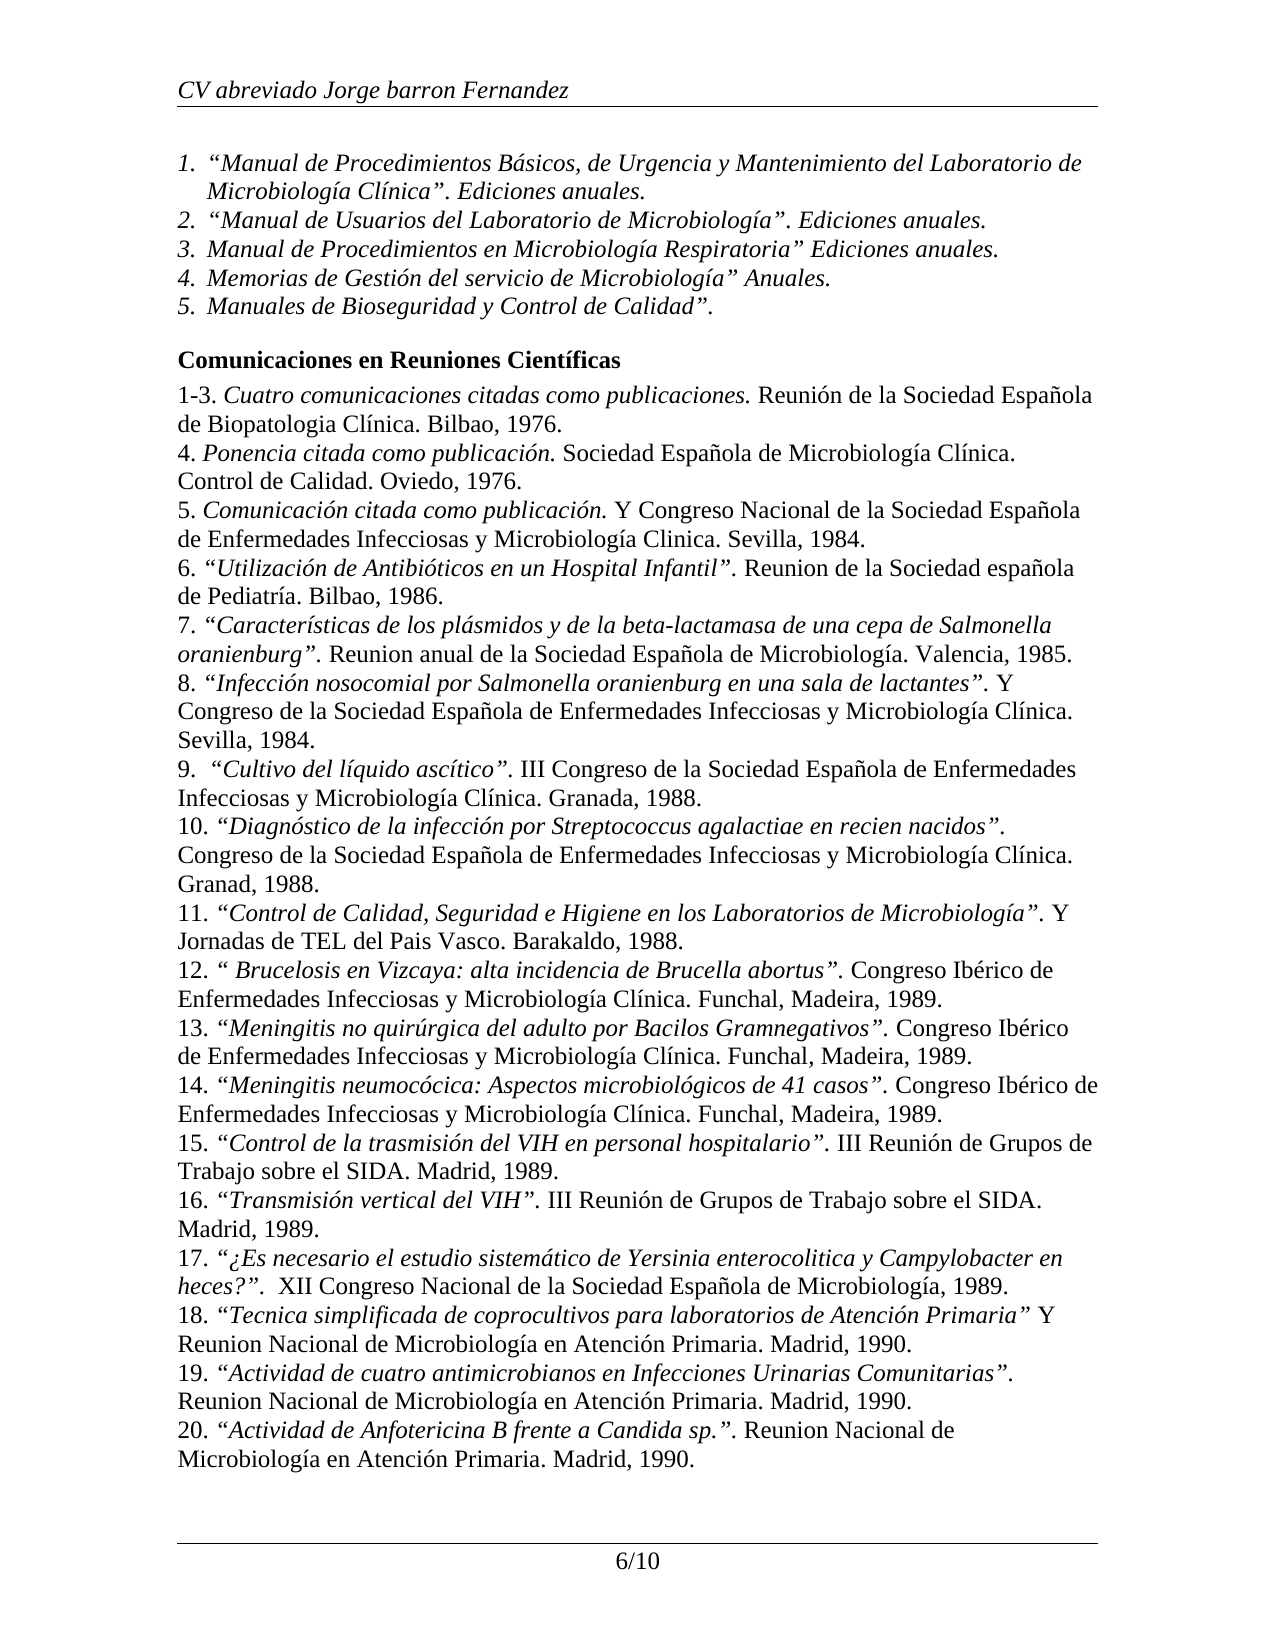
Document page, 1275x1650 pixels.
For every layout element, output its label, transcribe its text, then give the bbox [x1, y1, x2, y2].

text 9. “Cultivo del líquido ascítico”. III Congreso de la Sociedad Española de Enfermedades Infecciosas y Microbiología Clínica. Granada, 1988. [177, 754, 1098, 811]
text 20. “Actividad de Anfotericina B frente a Candida sp.”. Reunion Nacional de Microbiología en Atención Primaria. Madrid, 1990. [177, 1415, 1098, 1473]
list Memorias de Gestión del servicio de Microbiología” Anuales. [177, 263, 1098, 291]
text 17. “¿Es necesario el estudio sistemático de Yersinia enterocolitica y Campylobacter en heces?”. XII Congreso Nacional de la Sociedad Española de Microbiología, 1989. [177, 1243, 1098, 1300]
text 1-3. Cuatro comunicaciones citadas como publicaciones. Reunión de la Sociedad Española de Biopatologia Clínica. Bilbao, 1976. [177, 380, 1098, 438]
text 11. “Control de Calidad, Seguridad e Higiene en los Laboratorios de Microbiología”. Y Jornadas de TEL del Pais Vasco. Barakaldo, 1988. [177, 898, 1098, 955]
text 18. “Tecnica simplificada de coprocultivos para laboratorios de Atención Primaria” Y Reunion Nacional de Microbiología en Atención Primaria. Madrid, 1990. [177, 1300, 1098, 1358]
text 16. “Transmisión vertical del VIH”. III Reunión de Grupos de Trabajo sobre el SIDA. Madrid, 1989. [177, 1185, 1098, 1243]
text 14. “Meningitis neumocócica: Aspectos microbiológicos de 41 casos”. Congreso Ibérico de Enfermedades Infecciosas y Microbiología Clínica. Funchal, Madeira, 1989. [177, 1070, 1098, 1128]
text 5. Comunicación citada como publicación. Y Congreso Nacional de la Sociedad Española de Enfermedades Infecciosas y Microbiología Clinica. Sevilla, 1984. [177, 495, 1098, 553]
list “Manual de Usuarios del Laboratorio de Microbiología”. Ediciones anuales. [177, 205, 1098, 234]
subtitle Comunicaciones en Reuniones Científicas [177, 345, 1098, 374]
text 10. “Diagnóstico de la infección por Streptococcus agalactiae en recien nacidos”. Congreso de la Sociedad Española de Enfermedades Infecciosas y Microbiología Clínica. Granad, 1988. [177, 811, 1098, 898]
text 7. “Características de los plásmidos y de la beta-lactamasa de una cepa de Salmonella oranienburg”. Reunion anual de la Sociedad Española de Microbiología. Valencia, 1985. [177, 610, 1098, 668]
text 15. “Control de la trasmisión del VIH en personal hospitalario”. III Reunión de Grupos de Trabajo sobre el SIDA. Madrid, 1989. [177, 1128, 1098, 1185]
text 12. “ Brucelosis en Vizcaya: alta incidencia de Brucella abortus”. Congreso Ibérico de Enfermedades Infecciosas y Microbiología Clínica. Funchal, Madeira, 1989. [177, 955, 1098, 1013]
text 6. “Utilización de Antibióticos en un Hospital Infantil”. Reunion de la Sociedad española de Pediatría. Bilbao, 1986. [177, 553, 1098, 610]
list Manual de Procedimientos en Microbiología Respiratoria” Ediciones anuales. [177, 234, 1098, 263]
text 8. “Infección nosocomial por Salmonella oranienburg en una sala de lactantes”. Y Congreso de la Sociedad Española de Enfermedades Infecciosas y Microbiología Clínica. Sevilla, 1984. [177, 668, 1098, 754]
text 4. Ponencia citada como publicación. Sociedad Española de Microbiología Clínica. Control de Calidad. Oviedo, 1976. [177, 438, 1098, 495]
text 19. “Actividad de cuatro antimicrobianos en Infecciones Urinarias Comunitarias”. Reunion Nacional de Microbiología en Atención Primaria. Madrid, 1990. [177, 1358, 1098, 1415]
list Manuales de Bioseguridad y Control de Calidad”. [177, 291, 1098, 320]
list “Manual de Procedimientos Básicos, de Urgencia y Mantenimiento del Laboratorio de Microbiología Clínica”. Ediciones anuales. [177, 148, 1098, 205]
text 13. “Meningitis no quirúrgica del adulto por Bacilos Gramnegativos”. Congreso Ibérico de Enfermedades Infecciosas y Microbiología Clínica. Funchal, Madeira, 1989. [177, 1013, 1098, 1070]
